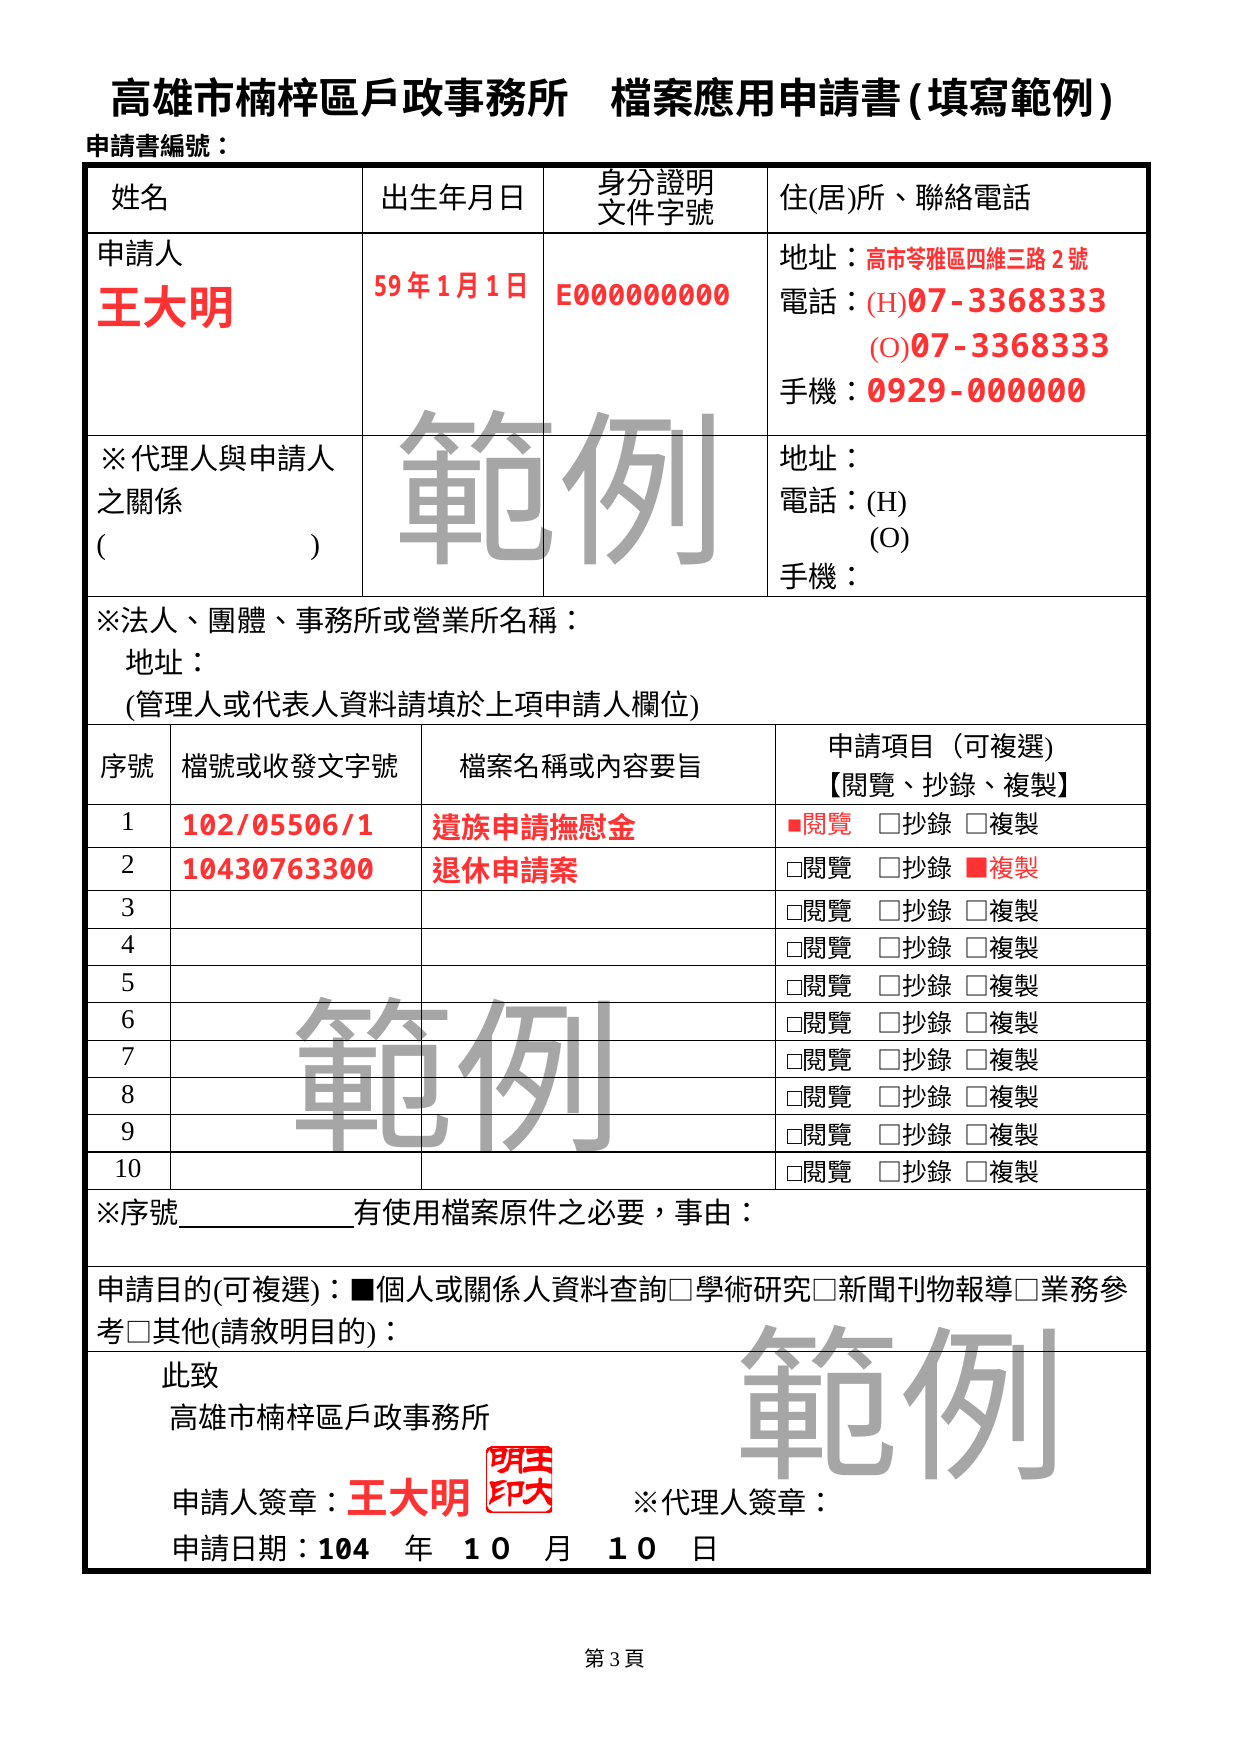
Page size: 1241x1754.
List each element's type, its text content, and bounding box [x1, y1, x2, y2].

table_cell [492, 1078, 536, 1114]
table_cell [274, 1003, 318, 1040]
table_cell [652, 1115, 775, 1151]
table_header 姓名 [623, 466, 652, 499]
table_header 姓名 [448, 505, 464, 515]
table_cell [422, 938, 652, 965]
table_cell [579, 1041, 598, 1077]
table_cell [344, 1041, 421, 1077]
table_cell [316, 1078, 333, 1084]
table_cell [652, 966, 775, 1002]
table_cell [274, 1115, 333, 1151]
table_header 姓名 [377, 597, 773, 607]
table_cell [171, 1153, 274, 1189]
table_cell [422, 1153, 652, 1189]
table_header 姓名 [448, 487, 464, 497]
table_header 姓名 [637, 431, 671, 435]
table_cell [344, 1115, 421, 1151]
table_cell 遺族申請撫慰金 [422, 805, 775, 847]
table_cell [422, 929, 775, 965]
table_header 身分證明 文件字號 [544, 168, 767, 232]
table_cell 4 [88, 929, 170, 965]
table_cell 59年1月1日 [363, 234, 543, 435]
table_cell 地址：高市苓雅區四維三路2號 電話：(H)07-3368333 (O)07-3368333 手機：0929-000000 [768, 234, 1146, 435]
table_cell 7 [88, 1041, 170, 1077]
table_header 姓名 [768, 436, 773, 596]
table_cell [274, 1041, 333, 1077]
table_header 姓名 [420, 487, 437, 497]
table_cell 序號 [88, 725, 170, 804]
table_cell [422, 1078, 480, 1114]
table_cell 2 [88, 848, 170, 890]
table_cell 申請人 王大明 [88, 234, 362, 435]
table_cell □閱覽 □抄錄 □複製 [776, 1115, 1146, 1151]
table_cell □閱覽 □抄錄 □複製 [776, 966, 1146, 1002]
table_cell 檔號或收發文字號 [171, 725, 421, 804]
table_cell 申請目的(可複選)：■個人或關係人資料查詢□學術研究□新聞刊物報導□業務參考□其他(請敘明目的)： [88, 1267, 719, 1351]
table_header 住(居)所、聯絡電話 [768, 168, 1146, 232]
table_header 姓名 [544, 350, 767, 435]
table_cell [422, 1115, 437, 1136]
table_cell E000000000 [544, 234, 767, 350]
table_cell [422, 1115, 480, 1151]
table_cell [519, 1053, 548, 1077]
table_cell □閱覽 □抄錄 ■複製 [776, 848, 1146, 890]
table_cell [555, 1041, 567, 1077]
table_cell [344, 1078, 360, 1084]
table_cell [395, 1056, 421, 1077]
table_cell [274, 1190, 652, 1194]
table_header 姓名 [544, 436, 767, 596]
table_cell [422, 966, 652, 1002]
table_cell [274, 1153, 421, 1189]
table_cell ※序號 有使用檔案原件之必要，事由： [719, 1352, 1142, 1522]
table_cell 102/05506/1 [171, 805, 421, 847]
table_header 姓名 [420, 505, 437, 515]
table_cell 申請項目（可複選) 【閱覽、抄錄、複製】 [776, 725, 1146, 804]
table_cell 5 [88, 966, 170, 1002]
table_cell [344, 1078, 382, 1114]
table_cell [652, 1153, 775, 1189]
table_cell □閱覽 □抄錄 □複製 [776, 891, 1146, 928]
table_cell [397, 1003, 421, 1010]
table_cell □閱覽 □抄錄 □複製 [776, 1003, 1146, 1039]
table_cell [492, 1041, 517, 1077]
table_cell [316, 1092, 333, 1102]
table_cell ※序號 有使用檔案原件之必要，事由： [88, 1190, 1146, 1266]
table_cell [652, 1078, 775, 1114]
table_cell □閱覽 □抄錄 □複製 [776, 1078, 1146, 1114]
table_cell 10430763300 [171, 848, 421, 890]
table_cell [412, 1020, 421, 1028]
table_header 姓名 [377, 436, 543, 596]
table_cell [395, 1078, 421, 1114]
table_cell 6 [88, 1003, 170, 1039]
table_header 姓名 [88, 168, 362, 232]
table_cell [171, 1115, 274, 1151]
table_cell [377, 1020, 417, 1040]
table_cell □閱覽 □抄錄 □複製 [776, 1153, 1146, 1189]
table_cell [363, 436, 377, 596]
text 申請書編號： [85, 126, 1144, 162]
picture [486, 1446, 553, 1513]
table_cell □閱覽 □抄錄 □複製 [776, 929, 1146, 965]
table_cell 10 [88, 1153, 170, 1189]
table_cell 8 [88, 1078, 170, 1114]
table_cell ※法人、團體、事務所或營業所名稱： 地址： (管理人或代表人資料請填於上項申請人欄位) [88, 597, 1146, 724]
table_cell 退休申請案 [422, 848, 775, 890]
table_cell [652, 1041, 775, 1077]
text 高雄市楠梓區戶政事務所 檔案應用申請書(填寫範例) [85, 65, 1144, 126]
table_cell ※代理人與申請人之關係 ( ) [88, 436, 362, 596]
table_cell [327, 1003, 387, 1040]
table_cell 檔案名稱或內容要旨 [422, 725, 775, 804]
table_cell [171, 1003, 274, 1039]
table_cell [422, 891, 775, 928]
table_cell [610, 1041, 652, 1077]
table_cell [597, 1115, 652, 1151]
table_cell [610, 1003, 652, 1040]
table_cell [542, 1078, 598, 1114]
table_header 姓名 [377, 350, 543, 435]
table_cell 地址： 電話：(H) (O) 手機： [773, 436, 1146, 596]
table_cell [492, 1115, 527, 1151]
table_cell ※序號 有使用檔案原件之必要，事由： [719, 1267, 1142, 1351]
table_header 出生年月日 [363, 168, 543, 232]
table_cell [274, 966, 421, 1002]
table_cell [171, 929, 421, 965]
table_cell 1 [88, 805, 170, 847]
table_cell [171, 891, 421, 928]
table_cell [395, 1115, 421, 1136]
table_cell [344, 1092, 360, 1102]
table_cell [530, 1078, 543, 1086]
table_cell [171, 966, 274, 1002]
table_cell [610, 1078, 652, 1114]
table_cell ※序號 有使用檔案原件之必要，事由： [964, 1381, 993, 1414]
table_cell 此致 高雄市楠梓區戶政事務所 申請人簽章：王大明 ※代理人簽章： 申請日期：104 年 1０ 月 １０ 日 [88, 1352, 1146, 1568]
table_cell 3 [88, 891, 170, 928]
table_cell 9 [88, 1115, 170, 1151]
table_cell ■閱覽 □抄錄 □複製 [776, 805, 1146, 847]
table_cell [171, 1041, 274, 1077]
table_cell [529, 1018, 567, 1040]
table_header 姓名 [768, 350, 773, 435]
table_cell [307, 1020, 342, 1040]
table_cell [422, 1003, 492, 1040]
table_cell [652, 1003, 775, 1039]
table_cell [422, 1041, 475, 1077]
table_cell [492, 1003, 598, 1040]
table_cell [512, 1115, 598, 1151]
table_cell [171, 1078, 274, 1114]
table_cell □閱覽 □抄錄 □複製 [776, 1041, 1146, 1077]
table_cell [467, 1058, 480, 1077]
table_cell [274, 1078, 333, 1114]
